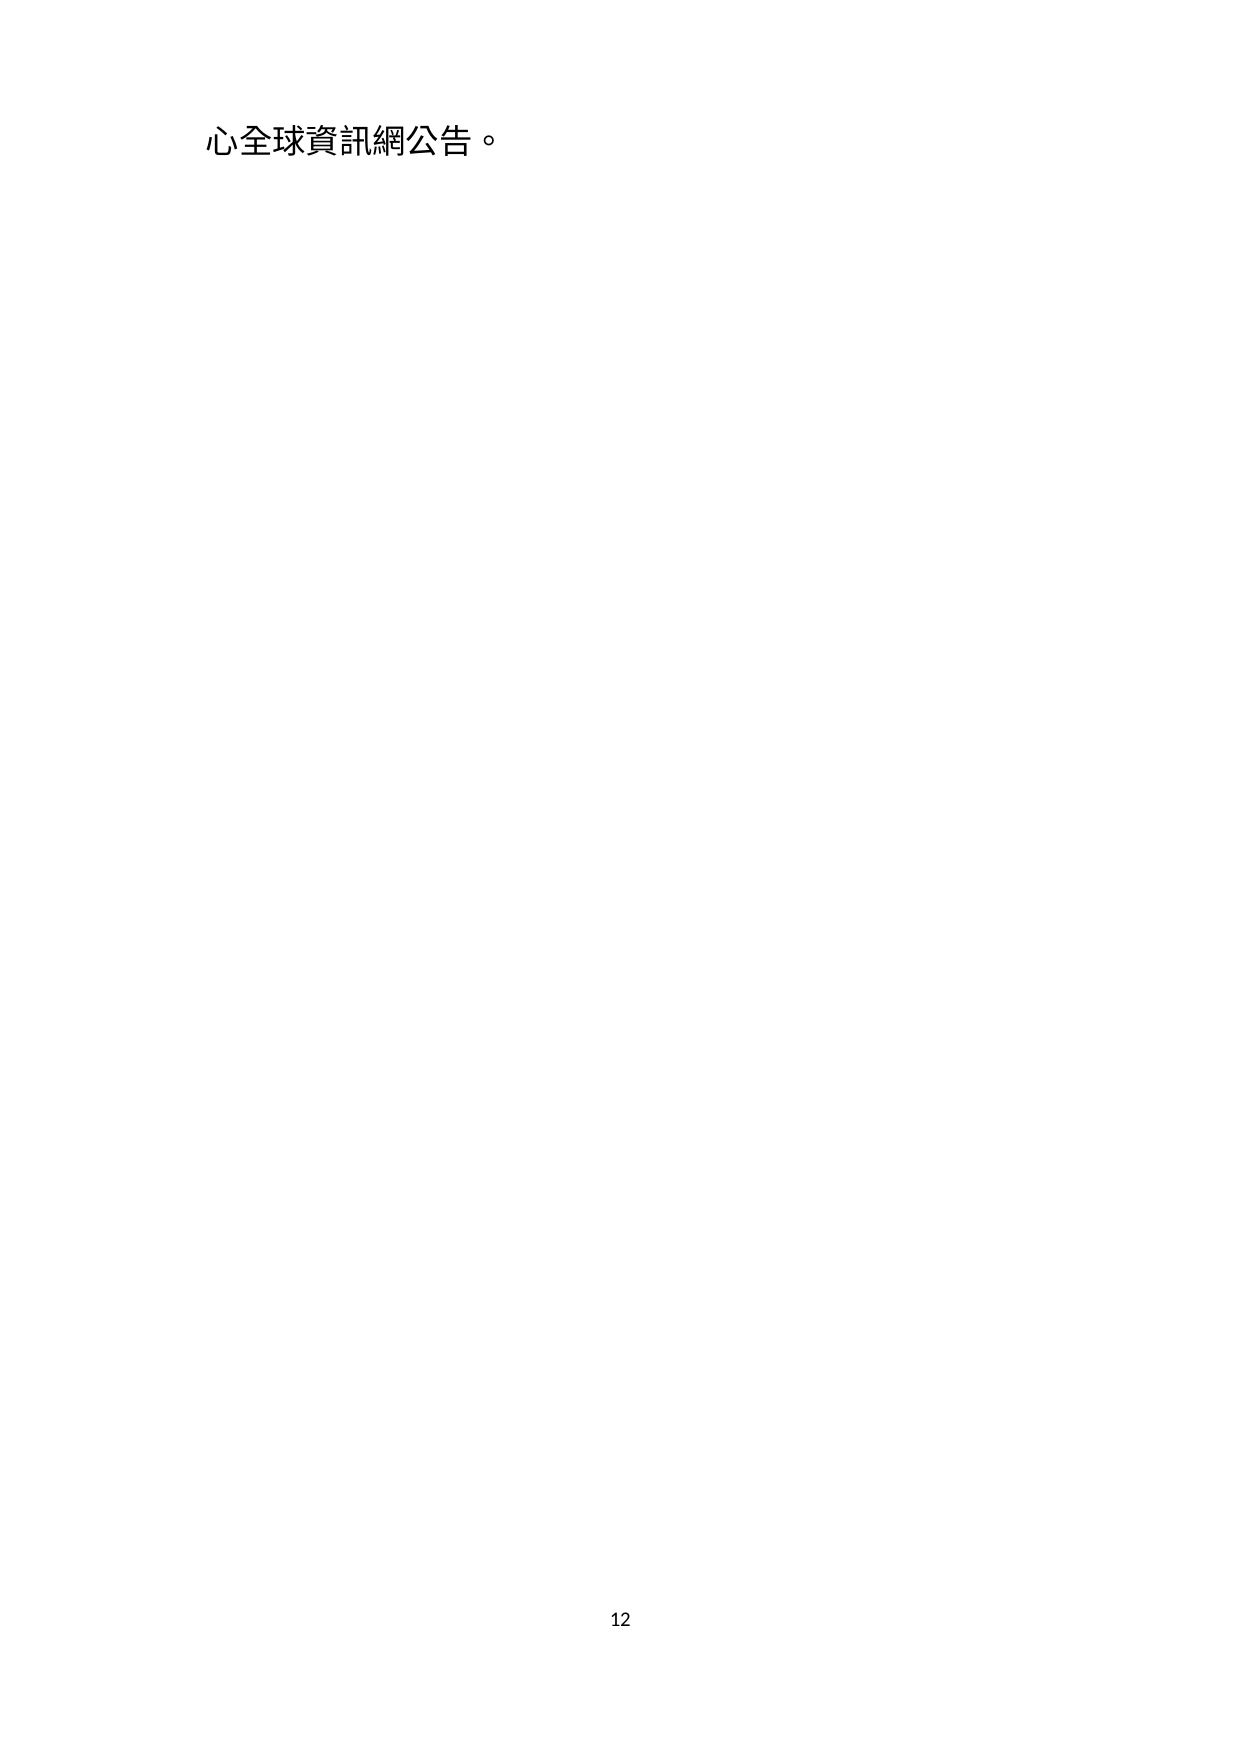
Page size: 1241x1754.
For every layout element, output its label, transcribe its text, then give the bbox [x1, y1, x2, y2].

list 心全球資訊網公告。 [168, 97, 1122, 160]
